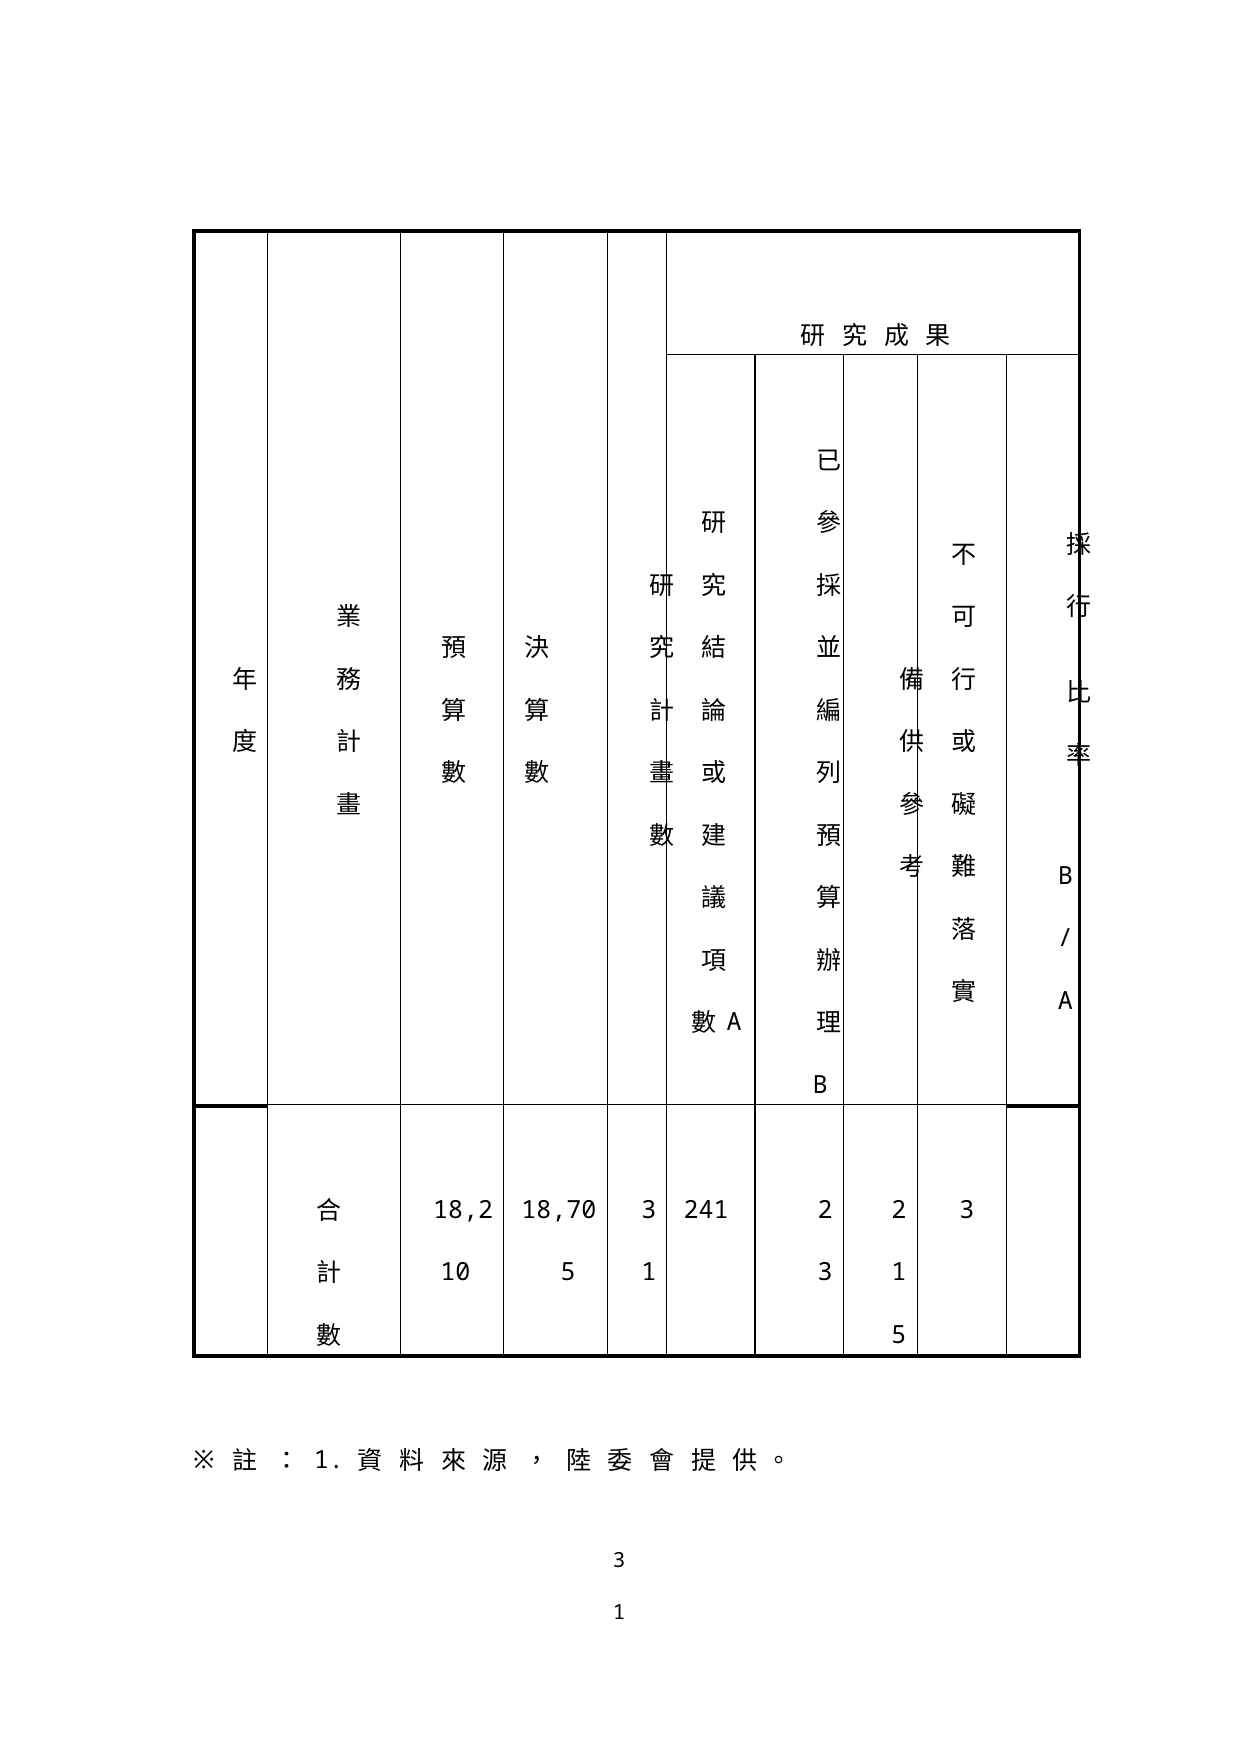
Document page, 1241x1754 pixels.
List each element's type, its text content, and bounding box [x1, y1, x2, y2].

table_header 業務計畫 [268, 233, 400, 1104]
table_header 年度 [196, 233, 267, 1104]
table_cell 241 [667, 1105, 754, 1354]
table_header 研究成果 [667, 233, 1078, 354]
table_cell 106 [196, 1108, 267, 1354]
table_cell 18,210 [401, 1105, 503, 1354]
table_header 研究計畫數 [608, 233, 666, 1104]
table_cell [1007, 1108, 1078, 1354]
table_cell 215 [844, 1105, 917, 1354]
table_cell 備供參考 [844, 355, 917, 1104]
table_cell 採行 比率 B/A [1007, 355, 1078, 1104]
table_cell 18,705 [504, 1105, 607, 1354]
table_cell 已參採並編列預算辦理B [756, 355, 843, 1104]
table_cell 不可行或礙難落實 [918, 355, 1006, 1104]
table_cell 3 [918, 1105, 1006, 1354]
table_cell 合計數 [268, 1105, 400, 1354]
table_cell 23 [756, 1105, 843, 1354]
table_header 預算數 [401, 233, 503, 1104]
text ※註：1.資料來源，陸委會提供。 [183, 1417, 1058, 1479]
table_cell 研究結論或建議項數A [667, 355, 754, 1104]
table_cell 31 [608, 1105, 666, 1354]
table_header 決算數 [504, 233, 607, 1104]
